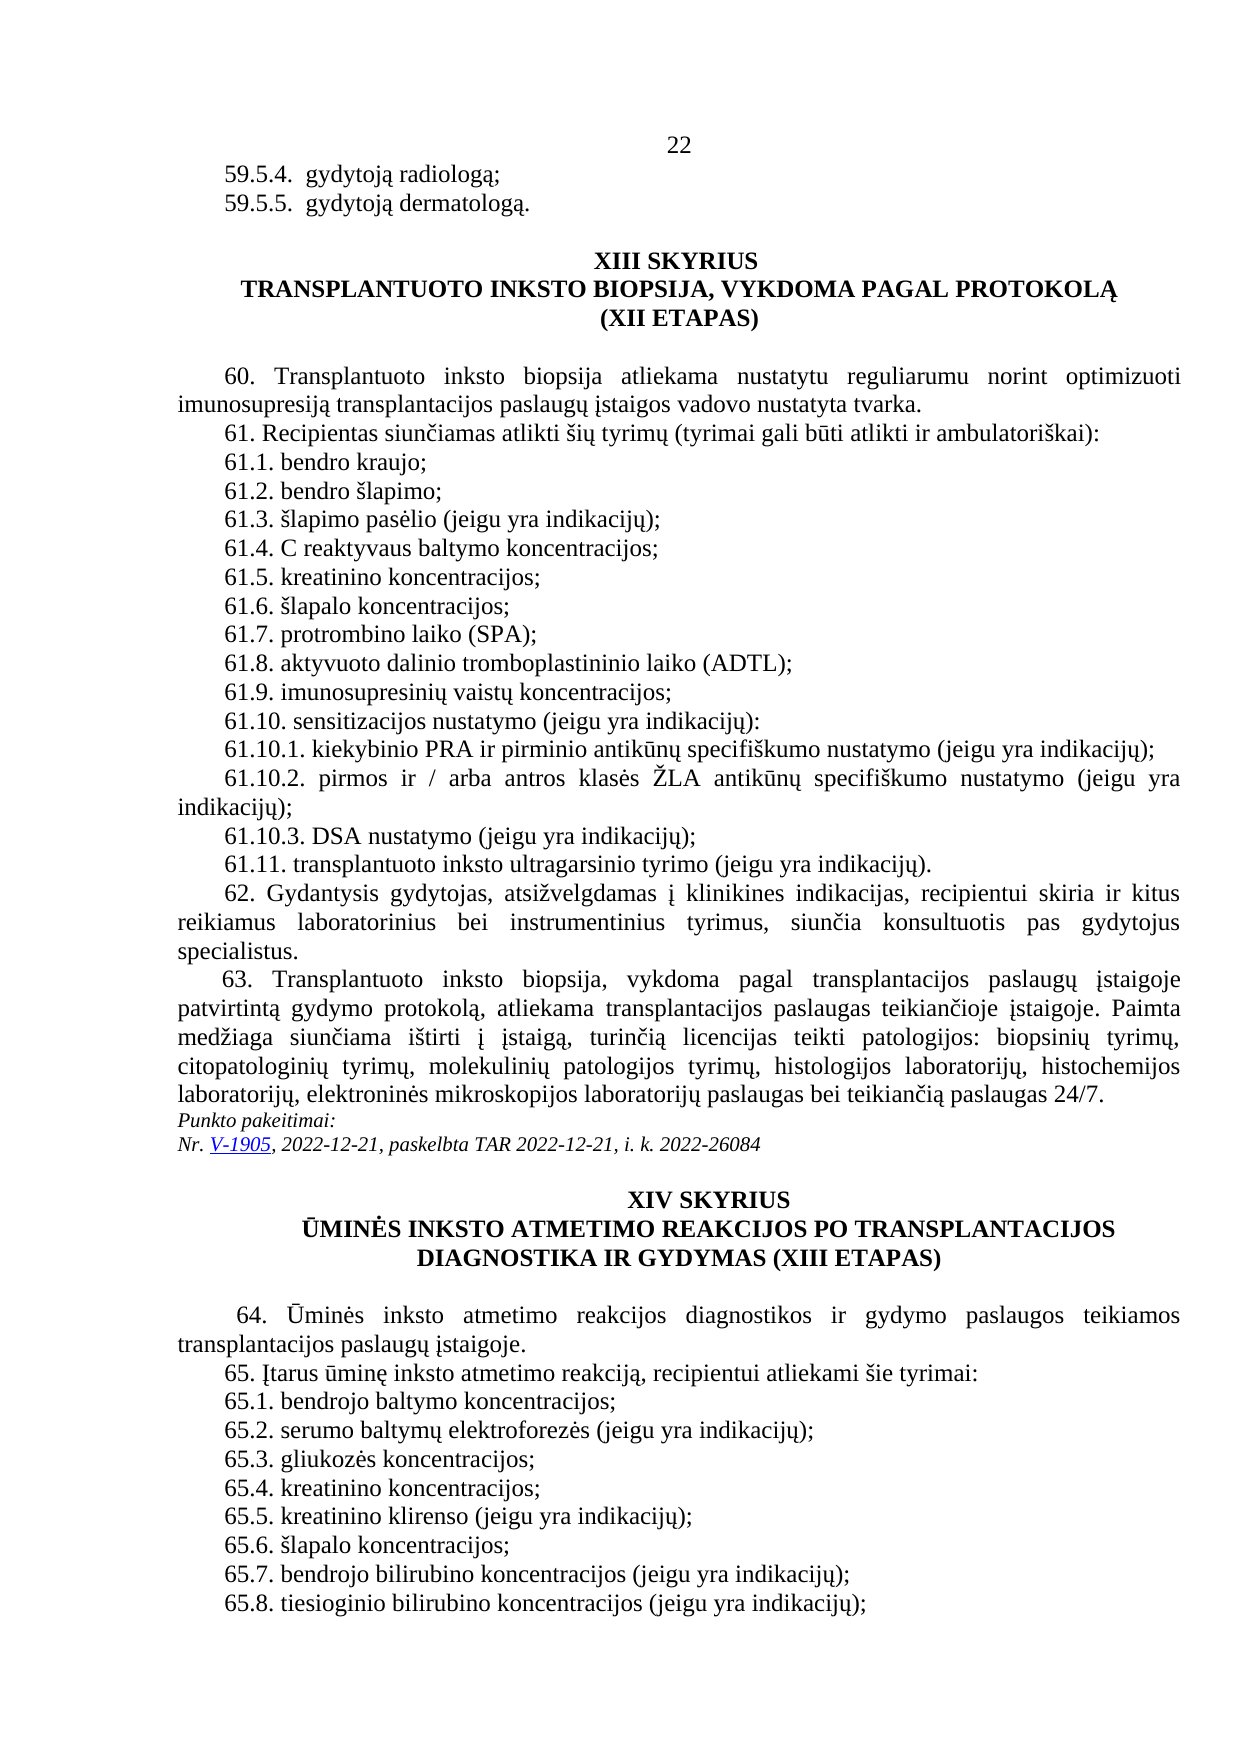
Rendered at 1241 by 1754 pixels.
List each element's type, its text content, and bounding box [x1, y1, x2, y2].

text 59.5.4. gydytoją radiologą; [177, 159, 1181, 188]
text 65.3. gliukozės koncentracijos; [177, 1444, 1181, 1473]
text 61.10.1. kiekybinio PRA ir pirminio antikūnų specifiškumo nustatymo (jeigu yra indikacijų); [177, 734, 1181, 763]
text 65.7. bendrojo bilirubino koncentracijos (jeigu yra indikacijų); [177, 1559, 1181, 1588]
text 61.4. C reaktyvaus baltymo koncentracijos; [177, 533, 1181, 562]
text XIII SKYRIUS [177, 246, 1181, 274]
text 61.6. šlapalo koncentracijos; [177, 591, 1181, 619]
text 61.1. bendro kraujo; [177, 447, 1181, 476]
text 65.2. serumo baltymų elektroforezės (jeigu yra indikacijų); [177, 1415, 1181, 1444]
text transplantuoto inksto biopsija, vykdoma pagal protokolą (XII ETAPAS) [177, 274, 1181, 332]
text 65.6. šlapalo koncentracijos; [177, 1530, 1181, 1559]
text 61.2. bendro šlapimo; [177, 476, 1181, 504]
text 65.4. kreatinino koncentracijos; [177, 1473, 1181, 1501]
text 61.8. aktyvuoto dalinio tromboplastininio laiko (ADTL); [177, 648, 1181, 677]
text Nr. V-1905, 2022-12-21, paskelbta TAR 2022-12-21, i. k. 2022-26084 [177, 1132, 1181, 1156]
text XIV SKYRIUS [177, 1185, 1181, 1214]
text 61. Recipientas siunčiamas atlikti šių tyrimų (tyrimai gali būti atlikti ir ambulatoriškai): [177, 418, 1181, 447]
text 63. Transplantuoto inksto biopsija, vykdoma pagal transplantacijos paslaugų įstaigoje patvirtintą gydymo protokolą, atliekama transplantacijos paslaugas teikiančioje įstaigoje. Paimta medžiaga siunčiama ištirti į įstaigą, turinčią licencijas teikti patologijos: biopsinių tyrimų, citopatologinių tyrimų, molekulinių patologijos tyrimų, histologijos laboratorijų, histochemijos laboratorijų, elektroninės mikroskopijos laboratorijų paslaugas bei teikiančią paslaugas 24/7. [177, 964, 1181, 1108]
text 62. Gydantysis gydytojas, atsižvelgdamas į klinikines indikacijas, recipientui skiria ir kitus reikiamus laboratorinius bei instrumentinius tyrimus, siunčia konsultuotis pas gydytojus specialistus. [177, 878, 1181, 964]
text 59.5.5. gydytoją dermatologą. [177, 188, 1181, 217]
text 61.9. imunosupresinių vaistų koncentracijos; [177, 677, 1181, 706]
text 61.7. protrombino laiko (SPA); [177, 619, 1181, 648]
text 61.10.2. pirmos ir / arba antros klasės ŽLA antikūnų specifiškumo nustatymo (jeigu yra indikacijų); [177, 763, 1181, 821]
text 64. Ūminės inksto atmetimo reakcijos diagnostikos ir gydymo paslaugos teikiamos transplantacijos paslaugų įstaigoje. [177, 1300, 1181, 1358]
text ŪmiNĖs inksto atmetimo reakcijos po transplantacijos diagnostika ir gydymas (xiii etapas) [177, 1214, 1181, 1271]
text 65.5. kreatinino klirenso (jeigu yra indikacijų); [177, 1501, 1181, 1530]
text 61.10. sensitizacijos nustatymo (jeigu yra indikacijų): [177, 706, 1181, 734]
text 61.10.3. DSA nustatymo (jeigu yra indikacijų); [177, 821, 1181, 849]
text 65.8. tiesioginio bilirubino koncentracijos (jeigu yra indikacijų); [177, 1588, 1181, 1616]
text 61.3. šlapimo pasėlio (jeigu yra indikacijų); [177, 504, 1181, 533]
text 61.11. transplantuoto inksto ultragarsinio tyrimo (jeigu yra indikacijų). [177, 849, 1181, 878]
text Punkto pakeitimai: [177, 1108, 1181, 1132]
text 60. Transplantuoto inksto biopsija atliekama nustatytu reguliarumu norint optimizuoti imunosupresiją transplantacijos paslaugų įstaigos vadovo nustatyta tvarka. [177, 361, 1181, 418]
text 65.1. bendrojo baltymo koncentracijos; [177, 1386, 1181, 1415]
text 61.5. kreatinino koncentracijos; [177, 562, 1181, 591]
text 65. Įtarus ūminę inksto atmetimo reakciją, recipientui atliekami šie tyrimai: [177, 1358, 1181, 1386]
